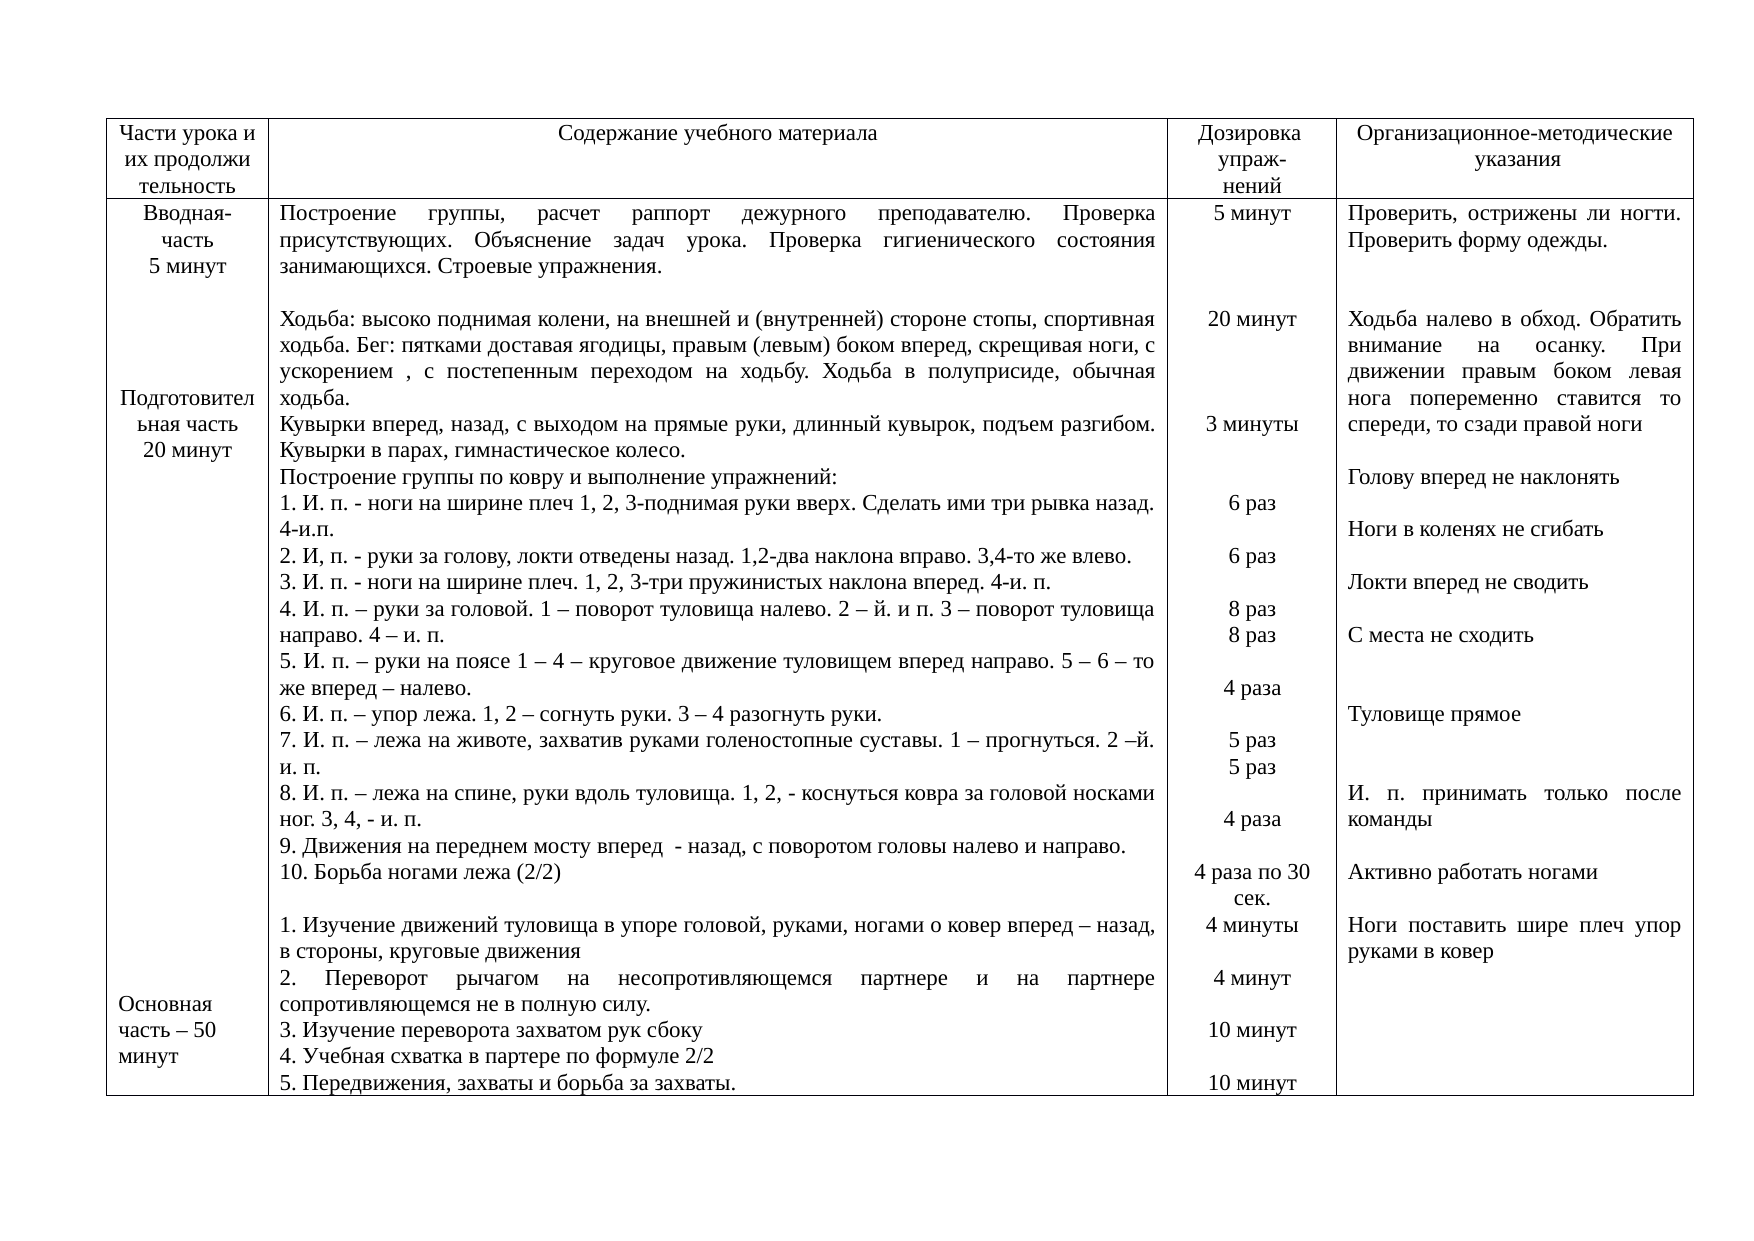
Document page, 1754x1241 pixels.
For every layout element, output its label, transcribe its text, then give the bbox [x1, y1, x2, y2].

table_header Части урока и их продолжи тельность [107, 119, 268, 198]
table_cell 5 минут 20 минут 3 минуты 6 раз 6 раз 8 раз 8 раз 4 раза 5 раз 5 раз 4 раза 4 раза по 30 сек. 4 минуты 4 минут 10 минут 10 минут [1168, 199, 1336, 1095]
table_header Содержание учебного материала [269, 119, 1167, 198]
table_header Дозировка упраж- нений [1168, 119, 1336, 198]
table_cell Вводная- часть 5 минут Подготовительная часть 20 минут Основная часть – 50 минут [107, 199, 268, 1095]
table_cell Проверить, острижены ли ногти. Проверить форму одежды. Ходьба налево в обход. Обратить внимание на осанку. При движении правым боком левая нога попеременно ставится то спереди, то сзади правой ноги Голову вперед не наклонять Ноги в коленях не сгибать Локти вперед не сводить С места не сходить Туловище прямое И. п. принимать только после команды Активно работать ногами Ноги поставить шире плеч упор руками в ковер [1337, 199, 1693, 1095]
table_header Организационное-методические указания [1337, 119, 1693, 198]
table_cell Построение группы, расчет раппорт дежурного преподавателю. Проверка присутствующих. Объяснение задач урока. Проверка гигиенического состояния занимающихся. Строевые упражнения. Ходьба: высоко поднимая колени, на внешней и (внутренней) стороне стопы, спортивная ходьба. Бег: пятками доставая ягодицы, правым (левым) боком вперед, скрещивая ноги, с ускорением , с постепенным переходом на ходьбу. Ходьба в полуприсиде, обычная ходьба. Кувырки вперед, назад, с выходом на прямые руки, длинный кувырок, подъем разгибом. Кувырки в парах, гимнастическое колесо. Построение группы по ковру и выполнение упражнений: 1. И. п. - ноги на ширине плеч 1, 2, 3-поднимая руки вверх. Сделать ими три рывка назад. 4-и.п. 2. И, п. - руки за голову, локти отведены назад. 1,2-два наклона вправо. 3,4-то же влево. 3. И. п. - ноги на ширине плеч. 1, 2, 3-три пружинистых наклона вперед. 4-и. п. 4. И. п. – руки за головой. 1 – поворот туловища налево. 2 – й. и п. 3 – поворот туловища направо. 4 – и. п. 5. И. п. – руки на поясе 1 – 4 – круговое движение туловищем вперед направо. 5 – 6 – то же вперед – налево. 6. И. п. – упор лежа. 1, 2 – согнуть руки. 3 – 4 разогнуть руки. 7. И. п. – лежа на животе, захватив руками голеностопные суставы. 1 – прогнуться. 2 –й. и. п. 8. И. п. – лежа на спине, руки вдоль туловища. 1, 2, - коснуться ковра за головой носками ног. 3, 4, - и. п. 9. Движения на переднем мосту вперед - назад, с поворотом головы налево и направо. 10. Борьба ногами лежа (2/2) 1. Изучение движений туловища в упоре головой, руками, ногами о ковер вперед – назад, в стороны, круговые движения 2. Переворот рычагом на несопротивляющемся партнере и на партнере сопротивляющемся не в полную силу. 3. Изучение переворота захватом рук сбоку 4. Учебная схватка в партере по формуле 2/2 5. Передвижения, захваты и борьба за захваты. [269, 199, 1167, 1095]
